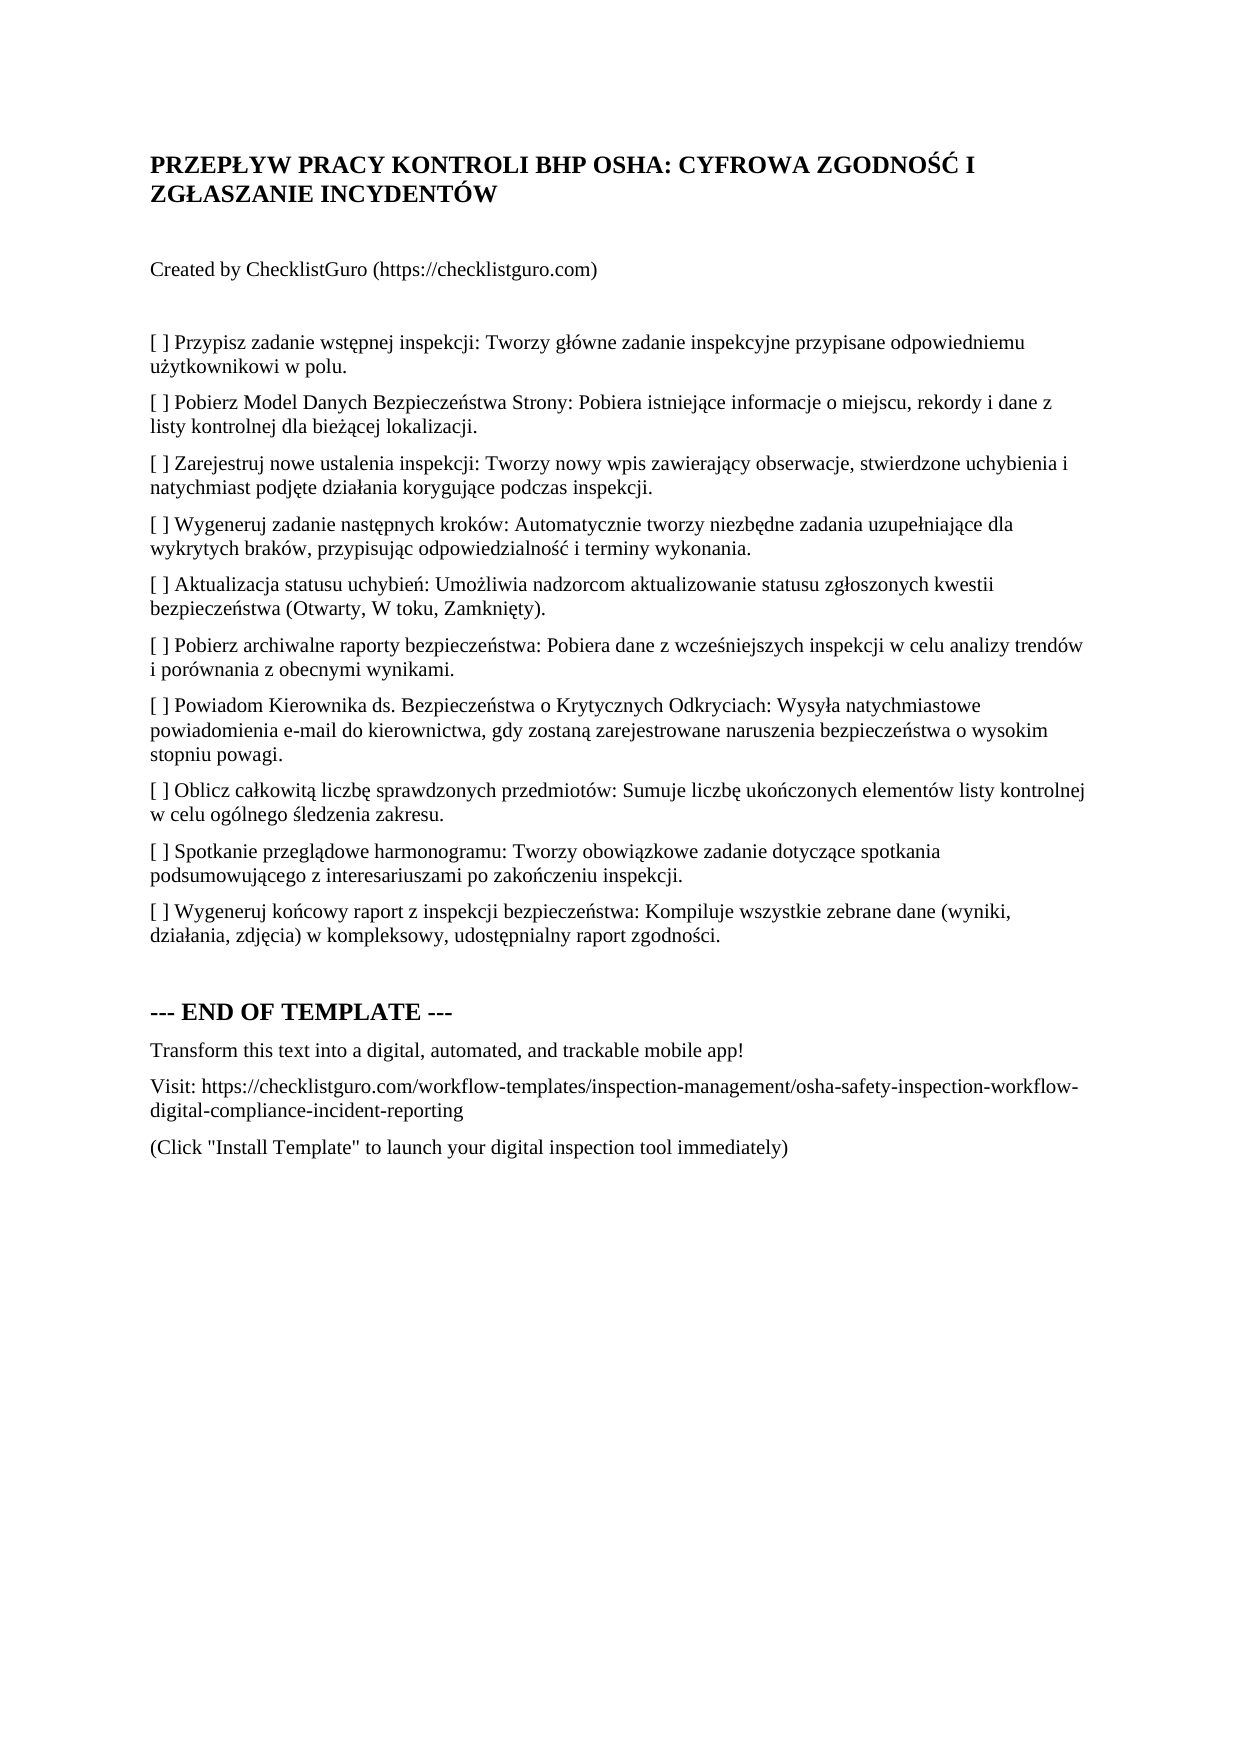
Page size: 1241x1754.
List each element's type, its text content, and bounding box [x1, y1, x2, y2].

text [ ] Aktualizacja statusu uchybień: Umożliwia nadzorcom aktualizowanie statusu zgłoszonych kwestii bezpieczeństwa (Otwarty, W toku, Zamknięty). [150, 572, 1090, 620]
text [ ] Pobierz Model Danych Bezpieczeństwa Strony: Pobiera istniejące informacje o miejscu, rekordy i dane z listy kontrolnej dla bieżącej lokalizacji. [150, 390, 1090, 438]
text Created by ChecklistGuro (https://checklistguro.com) [150, 257, 1090, 281]
text (Click "Install Template" to launch your digital inspection tool immediately) [150, 1135, 1090, 1159]
text [ ] Powiadom Kierownika ds. Bezpieczeństwa o Krytycznych Odkryciach: Wysyła natychmiastowe powiadomienia e-mail do kierownictwa, gdy zostaną zarejestrowane naruszenia bezpieczeństwa o wysokim stopniu powagi. [150, 693, 1090, 766]
text [ ] Przypisz zadanie wstępnej inspekcji: Tworzy główne zadanie inspekcyjne przypisane odpowiedniemu użytkownikowi w polu. [150, 330, 1090, 378]
text [ ] Spotkanie przeglądowe harmonogramu: Tworzy obowiązkowe zadanie dotyczące spotkania podsumowującego z interesariuszami po zakończeniu inspekcji. [150, 839, 1090, 887]
text PRZEPŁYW PRACY KONTROLI BHP OSHA: CYFROWA ZGODNOŚĆ I ZGŁASZANIE INCYDENTÓW [150, 150, 1090, 207]
text Visit: https://checklistguro.com/workflow-templates/inspection-management/osha-safety-inspection-workflow-digital-compliance-incident-reporting [150, 1074, 1090, 1122]
text [ ] Pobierz archiwalne raporty bezpieczeństwa: Pobiera dane z wcześniejszych inspekcji w celu analizy trendów i porównania z obecnymi wynikami. [150, 633, 1090, 681]
text [ ] Wygeneruj końcowy raport z inspekcji bezpieczeństwa: Kompiluje wszystkie zebrane dane (wyniki, działania, zdjęcia) w kompleksowy, udostępnialny raport zgodności. [150, 899, 1090, 947]
text Transform this text into a digital, automated, and trackable mobile app! [150, 1038, 1090, 1062]
text [ ] Oblicz całkowitą liczbę sprawdzonych przedmiotów: Sumuje liczbę ukończonych elementów listy kontrolnej w celu ogólnego śledzenia zakresu. [150, 778, 1090, 826]
text [ ] Wygeneruj zadanie następnych kroków: Automatycznie tworzy niezbędne zadania uzupełniające dla wykrytych braków, przypisując odpowiedzialność i terminy wykonania. [150, 512, 1090, 560]
text [ ] Zarejestruj nowe ustalenia inspekcji: Tworzy nowy wpis zawierający obserwacje, stwierdzone uchybienia i natychmiast podjęte działania korygujące podczas inspekcji. [150, 451, 1090, 499]
text --- END OF TEMPLATE --- [150, 997, 1090, 1025]
